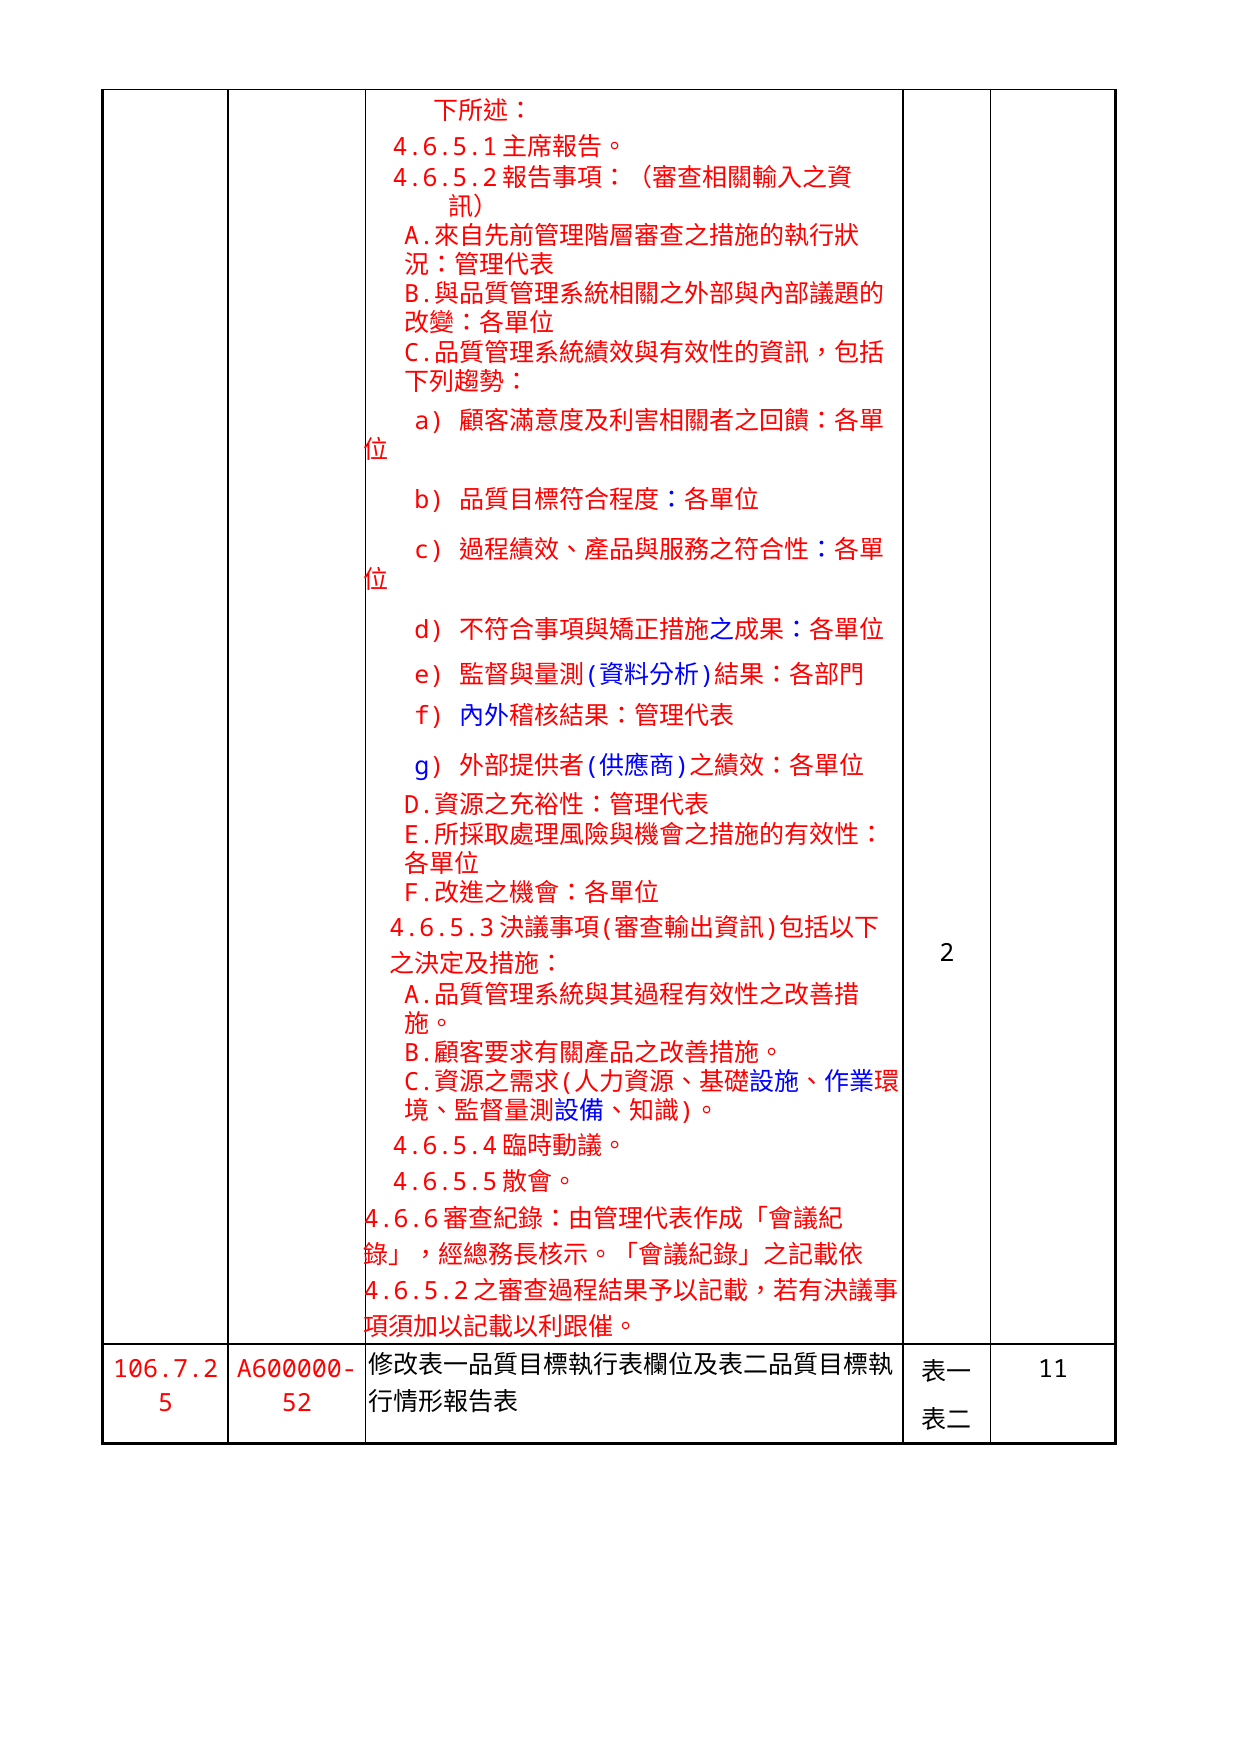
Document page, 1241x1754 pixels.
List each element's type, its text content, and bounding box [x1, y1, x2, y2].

table_cell 下所述： 4.6.5.1主席報告。 4.6.5.2報告事項：（審查相關輸入之資訊） A.來自先前管理階層審查之措施的執行狀況：管理代表 B.與品質管理系統相關之外部與內部議題的改變：各單位 C.品質管理系統績效與有效性的資訊，包括下列趨勢： a) 顧客滿意度及利害相關者之回饋：各單位 b) 品質目標符合程度：各單位 c) 過程績效、產品與服務之符合性：各單位 d) 不符合事項與矯正措施之成果：各單位 e) 監督與量測(資料分析)結果：各部門 f) 內外稽核結果：管理代表 g) 外部提供者(供應商)之績效：各單位 D.資源之充裕性：管理代表 E.所採取處理風險與機會之措施的有效性：各單位 F.改進之機會：各單位 4.6.5.3決議事項(審查輸出資訊)包括以下之決定及措施： A.品質管理系統與其過程有效性之改善措施。 B.顧客要求有關產品之改善措施。 C.資源之需求(人力資源、基礎設施、作業環境、監督量測設備、知識)。 4.6.5.4臨時動議。 4.6.5.5散會。 4.6.6審查紀錄：由管理代表作成「會議紀錄」，經總務長核示。「會議紀錄」之記載依4.6.5.2之審查過程結果予以記載，若有決議事項須加以記載以利跟催。 [366, 90, 902, 1343]
table_cell [104, 90, 227, 1343]
table_cell 11 [991, 1345, 1114, 1442]
table_cell 2 [904, 90, 990, 1343]
table_cell [991, 90, 1114, 1343]
table_cell 106.7.25 [104, 1345, 227, 1442]
table_cell 修改表一品質目標執行表欄位及表二品質目標執行情形報告表 [366, 1345, 902, 1442]
table_cell [229, 90, 365, 1343]
table_cell 表一 表二 [904, 1345, 990, 1442]
table_cell A600000-52 [229, 1345, 365, 1442]
